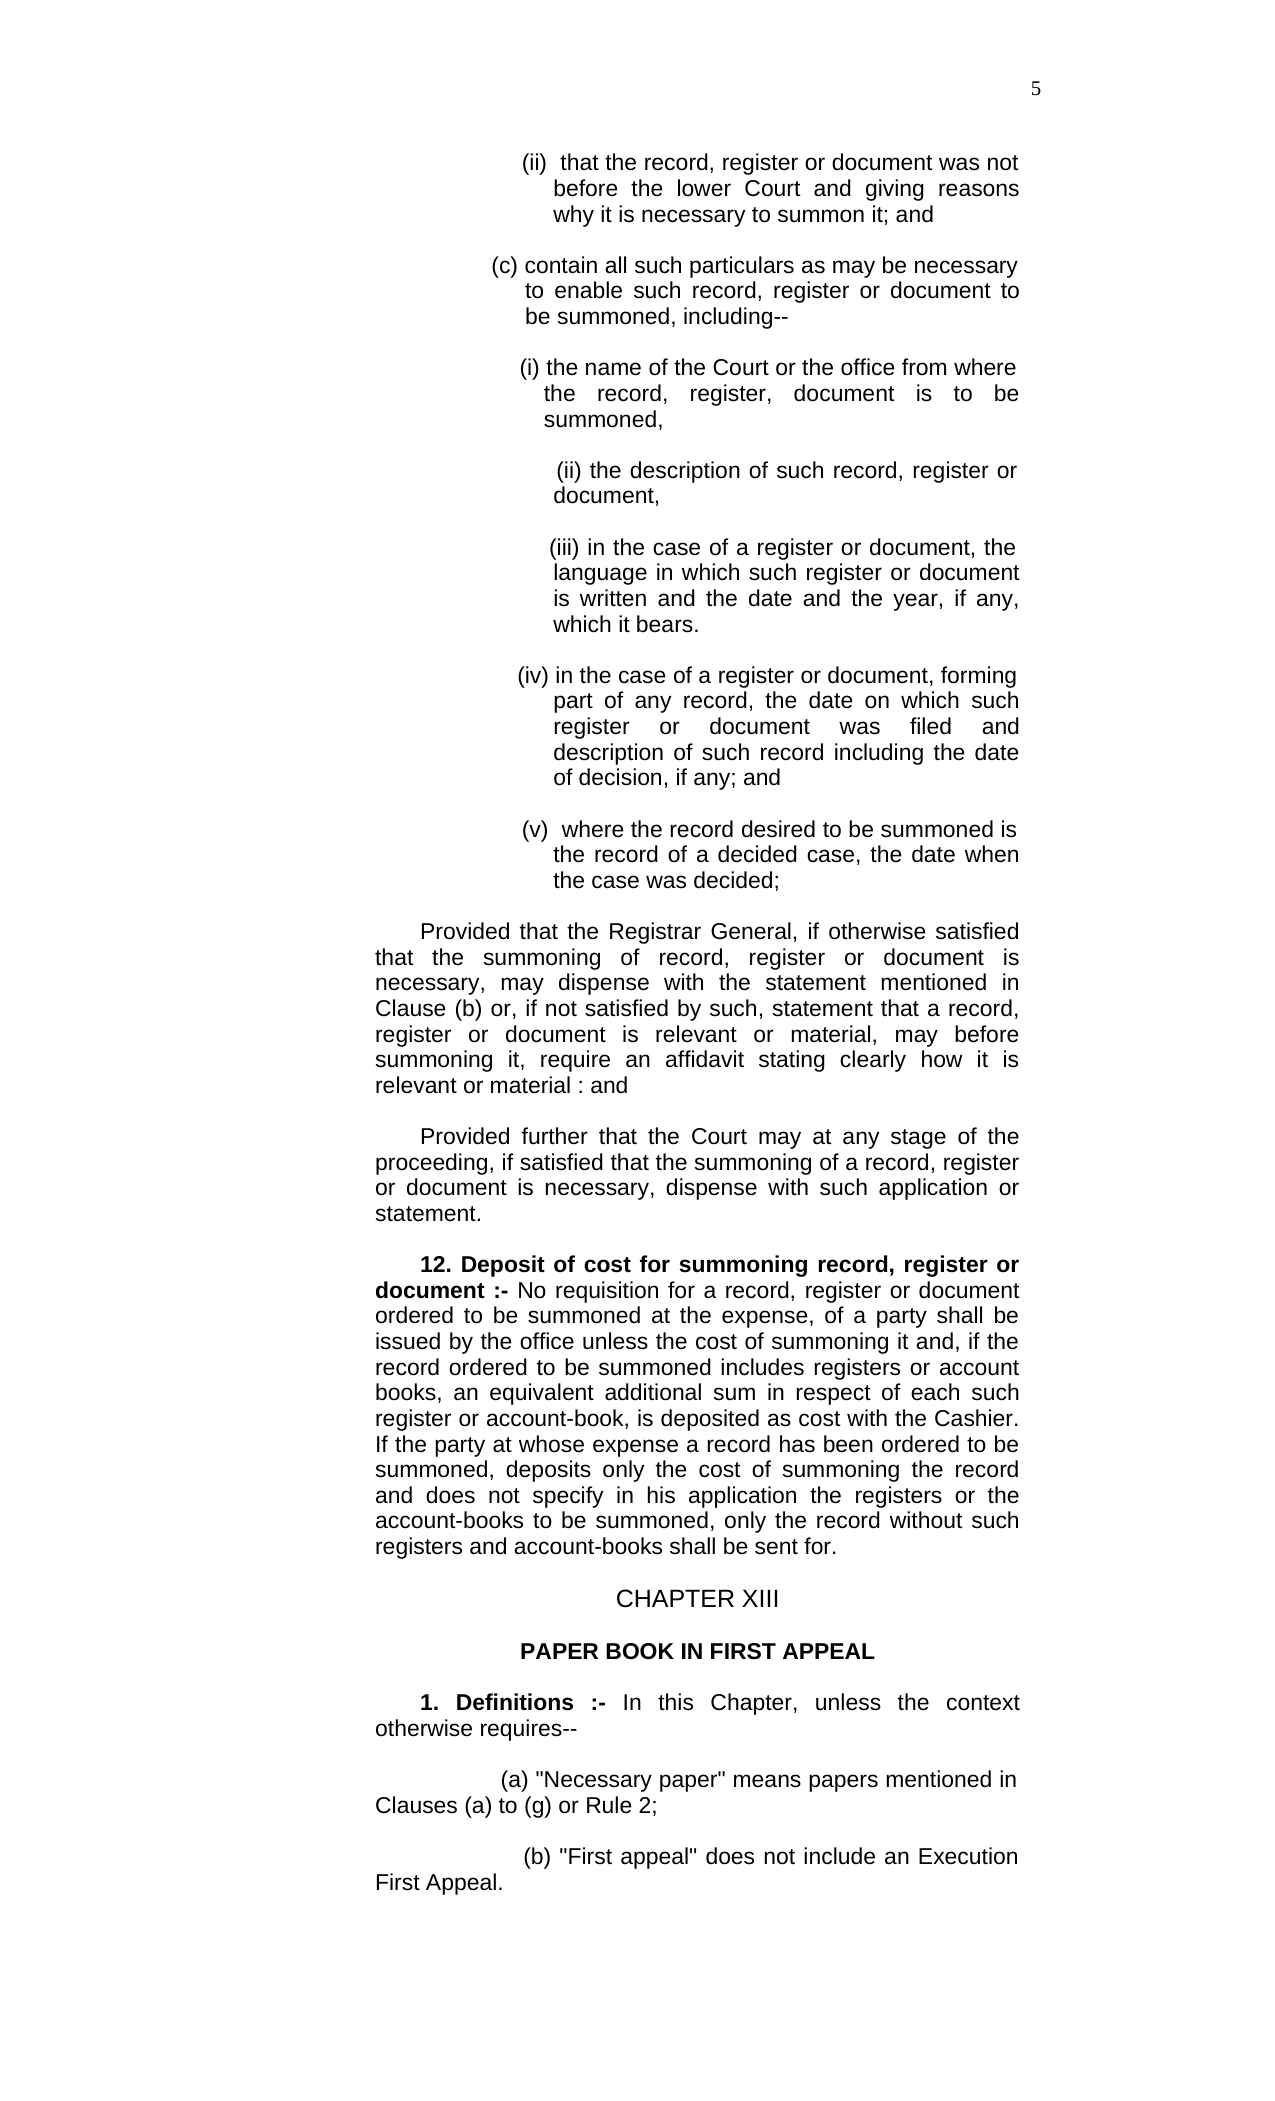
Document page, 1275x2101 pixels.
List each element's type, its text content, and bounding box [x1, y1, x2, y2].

text (iv) in the case of a register or document, forming part of any record, the date on which such register or document was filed and description of such record including the date of decision, if any; and [375, 662, 1020, 791]
text (iii) in the case of a register or document, the language in which such register or document is written and the date and the year, if any, which it bears. [375, 534, 1020, 637]
text 12. Deposit of cost for summoning record, register or document :- No requisition for a record, register or document ordered to be summoned at the expense, of a party shall be issued by the office unless the cost of summoning it and, if the record ordered to be summoned includes registers or account books, an equivalent additional sum in respect of each such register or account-book, is deposited as cost with the Cashier. If the party at whose expense a record has been ordered to be summoned, deposits only the cost of summoning the record and does not specify in his application the registers or the account-books to be summoned, only the record without such registers and account-books shall be sent for. [375, 1252, 1020, 1559]
text PAPER BOOK IN FIRST APPEAL [375, 1638, 1020, 1664]
text (a) "Necessary paper" means papers mentioned in Clauses (a) to (g) or Rule 2; [375, 1767, 1020, 1818]
text (ii) that the record, register or document was not before the lower Court and giving reasons why it is necessary to summon it; and [375, 150, 1020, 227]
text (c) contain all such particulars as may be necessary to enable such record, register or document to be summoned, including-- [375, 252, 1020, 329]
text (b) "First appeal" does not include an Execution First Appeal. [375, 1843, 1020, 1895]
text (v) where the record desired to be summoned is the record of a decided case, the date when the case was decided; [375, 816, 1020, 893]
text 1. Definitions :- In this Chapter, unless the context otherwise requires-- [375, 1690, 1020, 1741]
text Provided further that the Court may at any stage of the proceeding, if satisfied that the summoning of a record, register or document is necessary, dispense with such application or statement. [375, 1124, 1020, 1226]
text CHAPTER XIII [375, 1585, 1020, 1613]
text Provided that the Registrar General, if otherwise satisfied that the summoning of record, register or document is necessary, may dispense with the statement mentioned in Clause (b) or, if not satisfied by such, statement that a record, register or document is relevant or material, may before summoning it, require an affidavit stating clearly how it is relevant or material : and [375, 919, 1020, 1098]
text (i) the name of the Court or the office from where the record, register, document is to be summoned, [375, 355, 1020, 432]
text (ii) the description of such record, register or document, [375, 457, 1020, 509]
